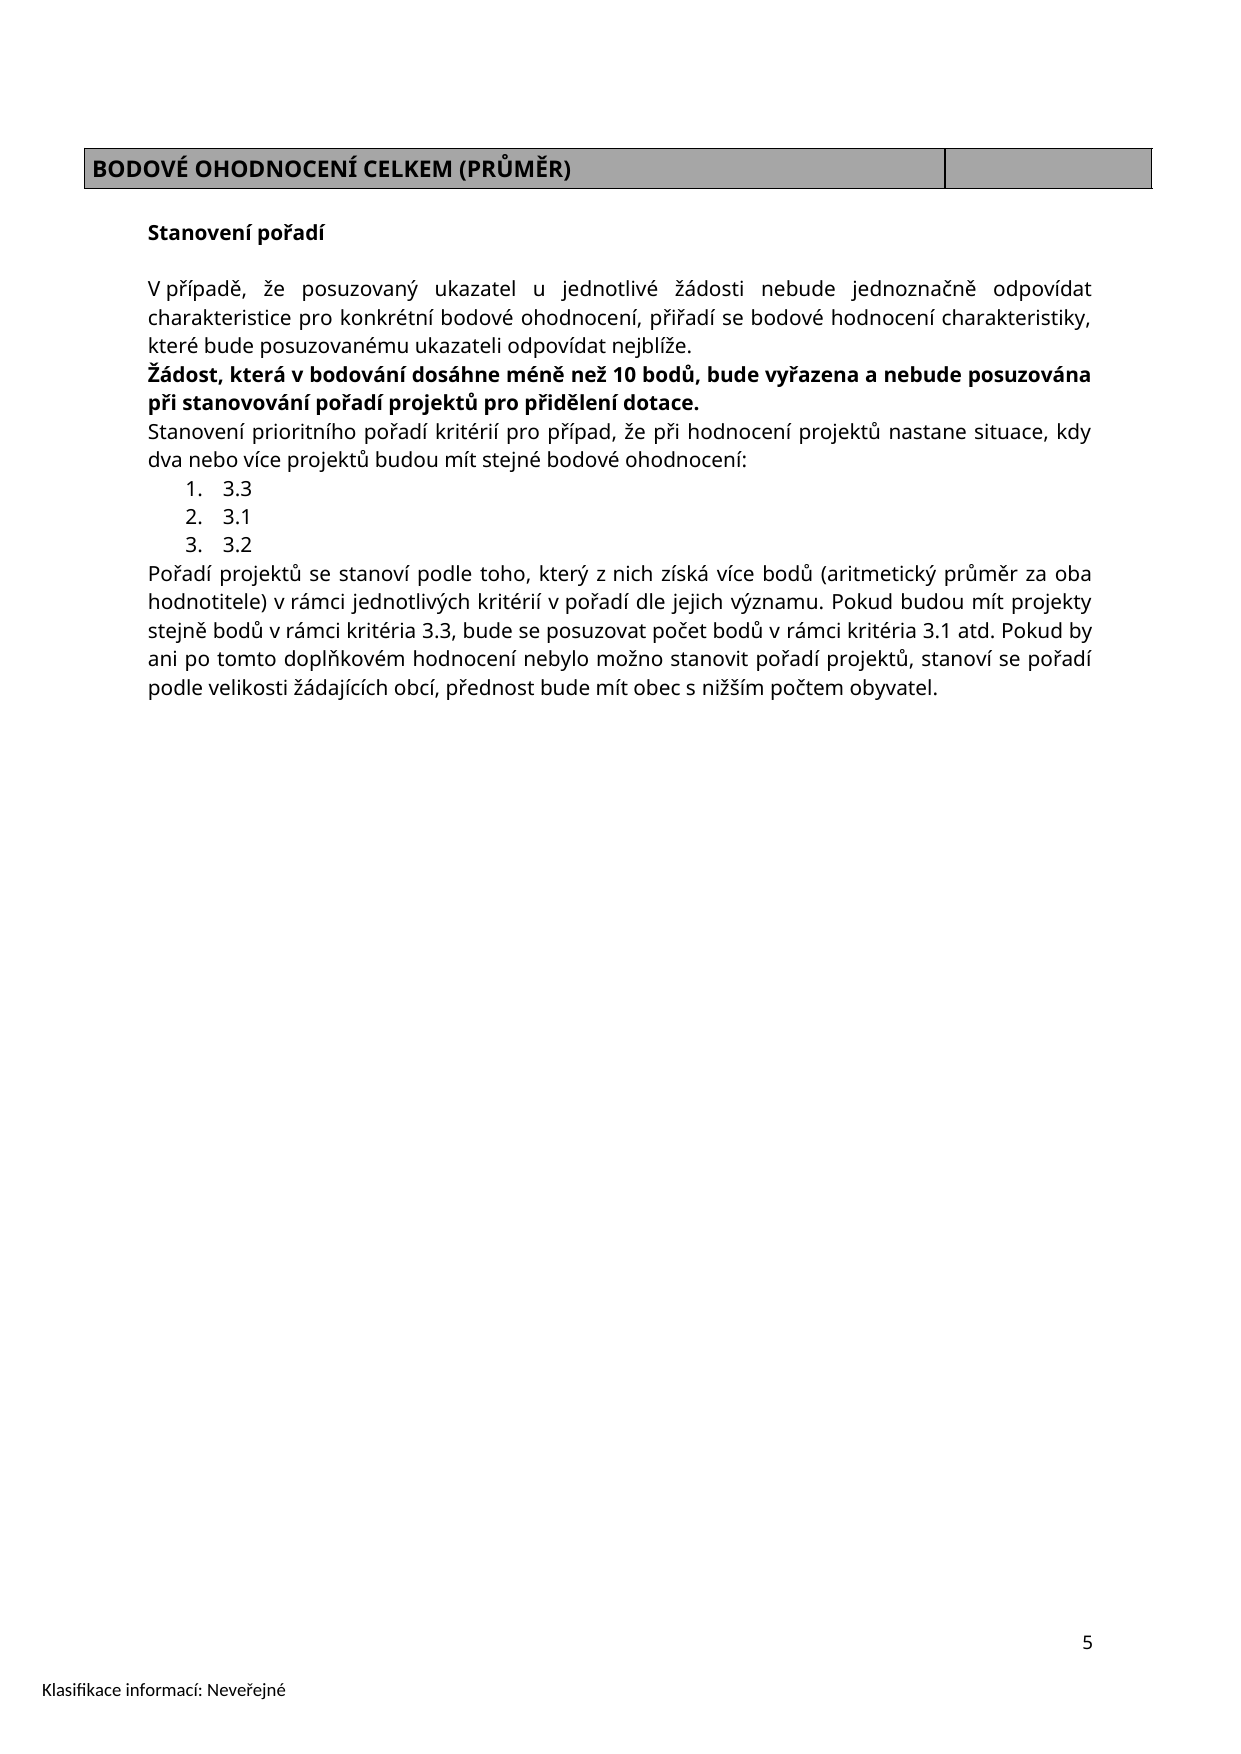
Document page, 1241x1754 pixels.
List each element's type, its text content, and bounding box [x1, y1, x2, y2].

text Pořadí projektů se stanoví podle toho, který z nich získá více bodů (aritmetický průměr za oba hodnotitele) v rámci jednotlivých kritérií v pořadí dle jejich významu. Pokud budou mít projekty stejně bodů v rámci kritéria 3.3, bude se posuzovat počet bodů v rámci kritéria 3.1 atd. Pokud by ani po tomto doplňkovém hodnocení nebylo možno stanovit pořadí projektů, stanoví se pořadí podle velikosti žádajících obcí, přednost bude mít obec s nižším počtem obyvatel. [148, 559, 1093, 701]
text Stanovení pořadí [148, 218, 1093, 246]
list 3.1 [185, 502, 1093, 531]
table_cell [946, 149, 1151, 188]
text Žádost, která v bodování dosáhne méně než 10 bodů, bude vyřazena a nebude posuzována při stanovování pořadí projektů pro přidělení dotace. [148, 360, 1093, 417]
list 3.3 [185, 474, 1093, 502]
table_cell Bodové ohodnocení celkem (průměr) [85, 149, 944, 188]
list 3.2 [185, 531, 1093, 559]
text Stanovení prioritního pořadí kritérií pro případ, že při hodnocení projektů nastane situace, kdy dva nebo více projektů budou mít stejné bodové ohodnocení: [148, 417, 1093, 474]
text V případě, že posuzovaný ukazatel u jednotlivé žádosti nebude jednoznačně odpovídat charakteristice pro konkrétní bodové ohodnocení, přiřadí se bodové hodnocení charakteristiky, které bude posuzovanému ukazateli odpovídat nejblíže. [148, 274, 1093, 360]
